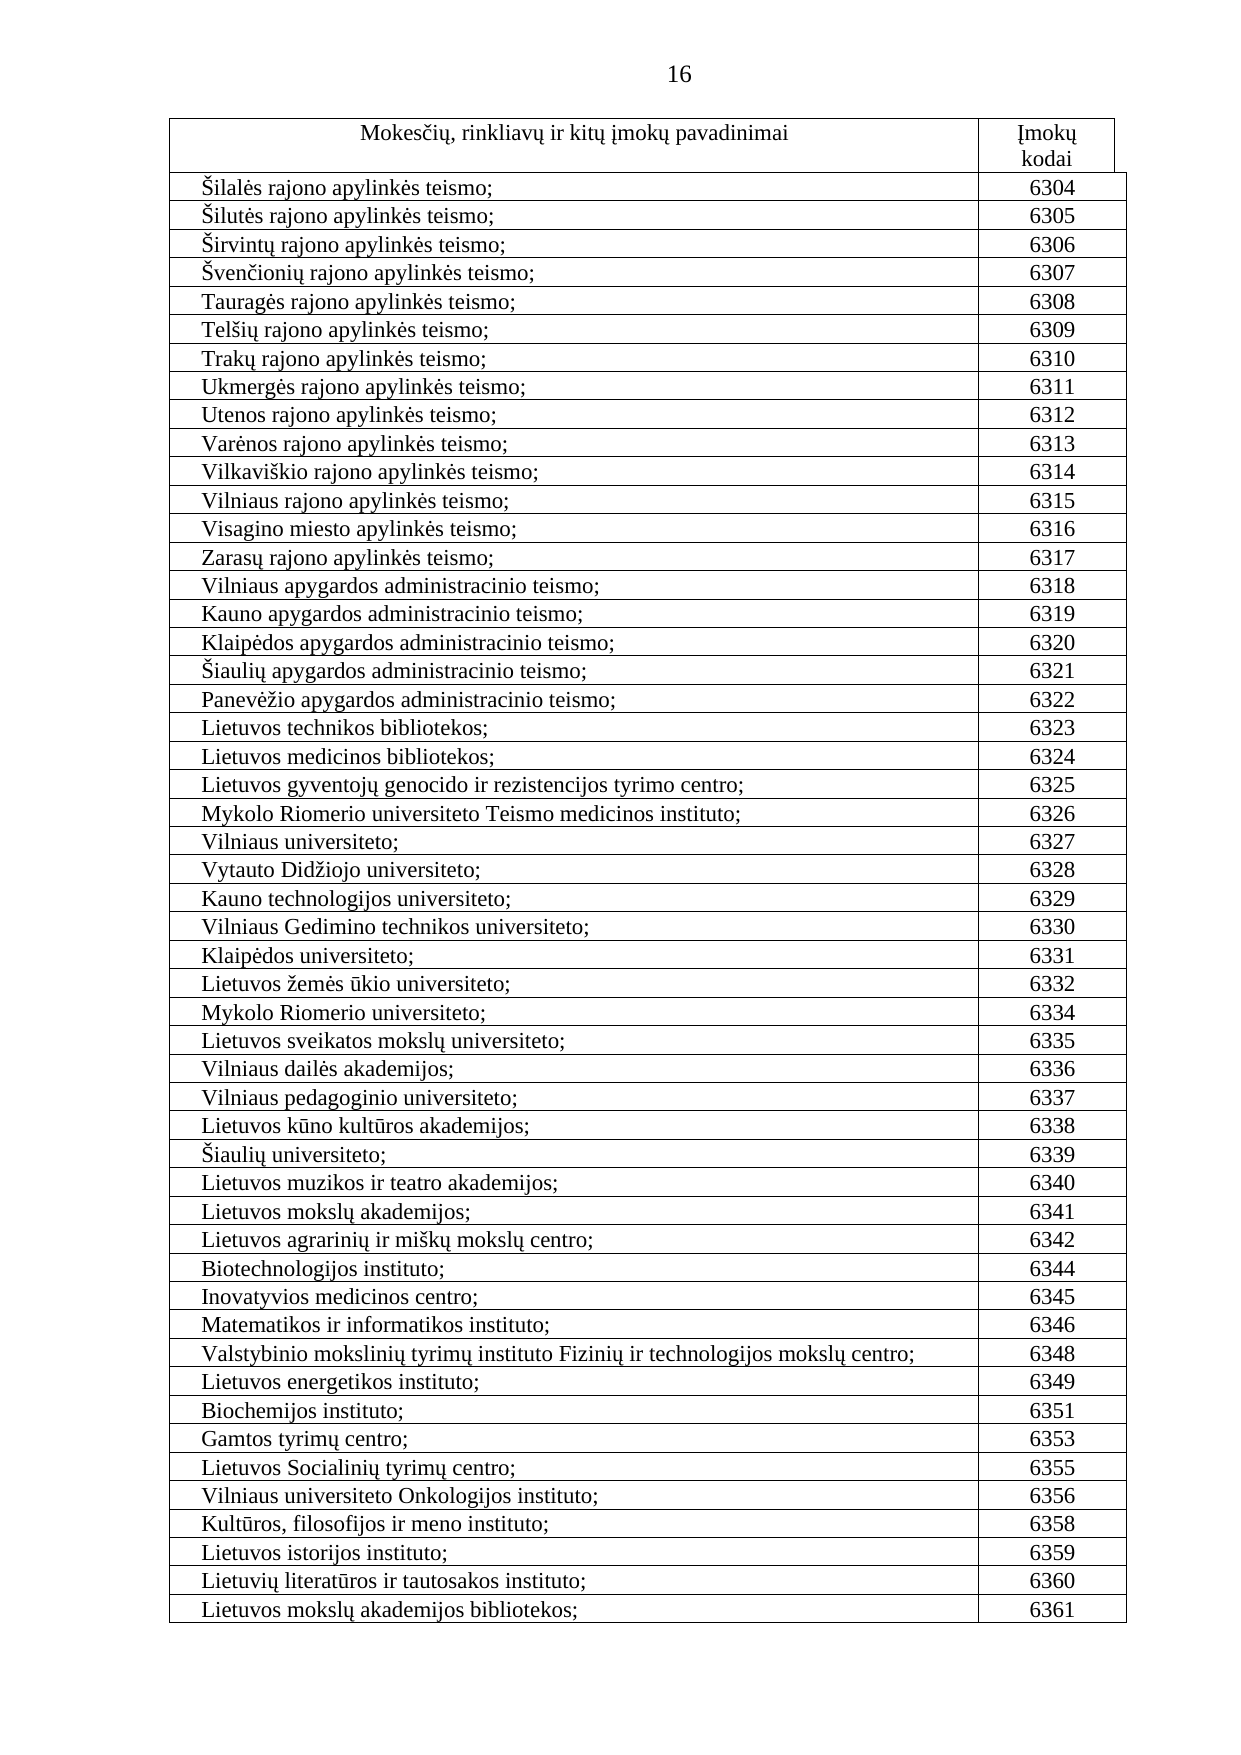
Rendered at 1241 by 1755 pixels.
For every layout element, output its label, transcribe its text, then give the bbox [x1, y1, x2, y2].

table_cell Utenos rajono apylinkės teismo; [170, 400, 978, 428]
table_cell Lietuvos Socialinių tyrimų centro; [170, 1453, 978, 1480]
table_cell 6331 [979, 941, 1126, 968]
table_cell Širvintų rajono apylinkės teismo; [170, 230, 978, 257]
table_cell Biotechnologijos instituto; [170, 1254, 978, 1281]
table_cell 6321 [979, 656, 1126, 684]
table_cell Panevėžio apygardos administracinio teismo; [170, 685, 978, 712]
table_cell Mykolo Riomerio universiteto; [170, 998, 978, 1025]
table_cell 6307 [979, 258, 1126, 286]
table_cell 6316 [979, 514, 1126, 542]
table_cell Inovatyvios medicinos centro; [170, 1282, 978, 1309]
table_cell 6342 [979, 1225, 1126, 1252]
table_cell 6348 [979, 1339, 1126, 1366]
table_cell 6326 [979, 799, 1126, 826]
table_cell Švenčionių rajono apylinkės teismo; [170, 258, 978, 286]
table_cell Lietuvos technikos bibliotekos; [170, 713, 978, 741]
table_cell 6327 [979, 827, 1126, 854]
table_cell Lietuvos žemės ūkio universiteto; [170, 969, 978, 997]
table_cell 6309 [979, 315, 1126, 342]
table_cell Vilniaus apygardos administracinio teismo; [170, 571, 978, 598]
table_cell 6344 [979, 1254, 1126, 1281]
table_cell Šiaulių universiteto; [170, 1140, 978, 1167]
table_cell Zarasų rajono apylinkės teismo; [170, 543, 978, 570]
table_cell 6304 [979, 173, 1126, 200]
table_cell Vilniaus dailės akademijos; [170, 1055, 978, 1082]
table_cell 6312 [979, 400, 1126, 428]
table_cell 6308 [979, 287, 1126, 314]
table_cell 6337 [979, 1083, 1126, 1110]
table_cell 6353 [979, 1424, 1126, 1452]
table_cell Trakų rajono apylinkės teismo; [170, 344, 978, 371]
table_header [1115, 118, 1126, 172]
table_cell Lietuvos agrarinių ir miškų mokslų centro; [170, 1225, 978, 1252]
table_cell 6339 [979, 1140, 1126, 1167]
table_cell 6360 [979, 1566, 1126, 1594]
table_cell 6351 [979, 1396, 1126, 1423]
table_cell Kauno technologijos universiteto; [170, 884, 978, 911]
table_cell Lietuvos energetikos instituto; [170, 1367, 978, 1395]
table_cell 6320 [979, 628, 1126, 655]
table_cell Šilalės rajono apylinkės teismo; [170, 173, 978, 200]
table_cell 6341 [979, 1197, 1126, 1224]
table_cell Lietuvos mokslų akademijos; [170, 1197, 978, 1224]
table_cell Visagino miesto apylinkės teismo; [170, 514, 978, 542]
table_cell 6340 [979, 1168, 1126, 1196]
table_cell 6345 [979, 1282, 1126, 1309]
table_cell 6322 [979, 685, 1126, 712]
table_cell 6355 [979, 1453, 1126, 1480]
table_cell Vilniaus rajono apylinkės teismo; [170, 486, 978, 513]
table_cell Kultūros, filosofijos ir meno instituto; [170, 1510, 978, 1537]
table_cell Lietuvos kūno kultūros akademijos; [170, 1111, 978, 1139]
table_cell Vytauto Didžiojo universiteto; [170, 855, 978, 883]
table_cell Matematikos ir informatikos instituto; [170, 1310, 978, 1338]
table_cell 6358 [979, 1510, 1126, 1537]
table_cell Lietuvos mokslų akademijos bibliotekos; [170, 1595, 978, 1622]
table_cell 6361 [979, 1595, 1126, 1622]
table_header Įmokų kodai [979, 119, 1114, 172]
table_cell 6325 [979, 770, 1126, 797]
table_cell Vilniaus universiteto Onkologijos instituto; [170, 1481, 978, 1508]
table_cell 6313 [979, 429, 1126, 456]
table_cell Šiaulių apygardos administracinio teismo; [170, 656, 978, 684]
table_cell Lietuvos istorijos instituto; [170, 1538, 978, 1565]
table_cell Šilutės rajono apylinkės teismo; [170, 201, 978, 229]
table_cell Biochemijos instituto; [170, 1396, 978, 1423]
table_cell 6330 [979, 912, 1126, 940]
table_cell 6349 [979, 1367, 1126, 1395]
table_cell Lietuvos gyventojų genocido ir rezistencijos tyrimo centro; [170, 770, 978, 797]
table_cell Lietuvos medicinos bibliotekos; [170, 742, 978, 769]
table_cell Klaipėdos universiteto; [170, 941, 978, 968]
table_cell Vilkaviškio rajono apylinkės teismo; [170, 457, 978, 485]
table_cell Vilniaus pedagoginio universiteto; [170, 1083, 978, 1110]
table_cell 6332 [979, 969, 1126, 997]
table_cell 6324 [979, 742, 1126, 769]
table_cell 6328 [979, 855, 1126, 883]
table_cell 6305 [979, 201, 1126, 229]
table_cell 6338 [979, 1111, 1126, 1139]
table_cell Klaipėdos apygardos administracinio teismo; [170, 628, 978, 655]
table_cell 6336 [979, 1055, 1126, 1082]
table_cell 6346 [979, 1310, 1126, 1338]
table_cell Lietuvių literatūros ir tautosakos instituto; [170, 1566, 978, 1594]
table_cell Mykolo Riomerio universiteto Teismo medicinos instituto; [170, 799, 978, 826]
table_cell Tauragės rajono apylinkės teismo; [170, 287, 978, 314]
table_cell Varėnos rajono apylinkės teismo; [170, 429, 978, 456]
table_cell 6310 [979, 344, 1126, 371]
table_cell Vilniaus universiteto; [170, 827, 978, 854]
table_cell 6306 [979, 230, 1126, 257]
table_cell 6359 [979, 1538, 1126, 1565]
table_cell 6317 [979, 543, 1126, 570]
table_cell 6315 [979, 486, 1126, 513]
table_cell 6323 [979, 713, 1126, 741]
table_cell Lietuvos sveikatos mokslų universiteto; [170, 1026, 978, 1053]
table_header Mokesčių, rinkliavų ir kitų įmokų pavadinimai [170, 119, 978, 172]
table_cell 6335 [979, 1026, 1126, 1053]
table_cell Valstybinio mokslinių tyrimų instituto Fizinių ir technologijos mokslų centro; [170, 1339, 978, 1366]
table_cell 6318 [979, 571, 1126, 598]
table_cell Vilniaus Gedimino technikos universiteto; [170, 912, 978, 940]
table_cell Lietuvos muzikos ir teatro akademijos; [170, 1168, 978, 1196]
table_cell 6334 [979, 998, 1126, 1025]
table_cell Ukmergės rajono apylinkės teismo; [170, 372, 978, 399]
table_cell Telšių rajono apylinkės teismo; [170, 315, 978, 342]
table_cell 6319 [979, 600, 1126, 627]
table_cell 6311 [979, 372, 1126, 399]
table_cell Kauno apygardos administracinio teismo; [170, 600, 978, 627]
table_cell 6314 [979, 457, 1126, 485]
table_cell 6356 [979, 1481, 1126, 1508]
table_cell 6329 [979, 884, 1126, 911]
table_cell Gamtos tyrimų centro; [170, 1424, 978, 1452]
